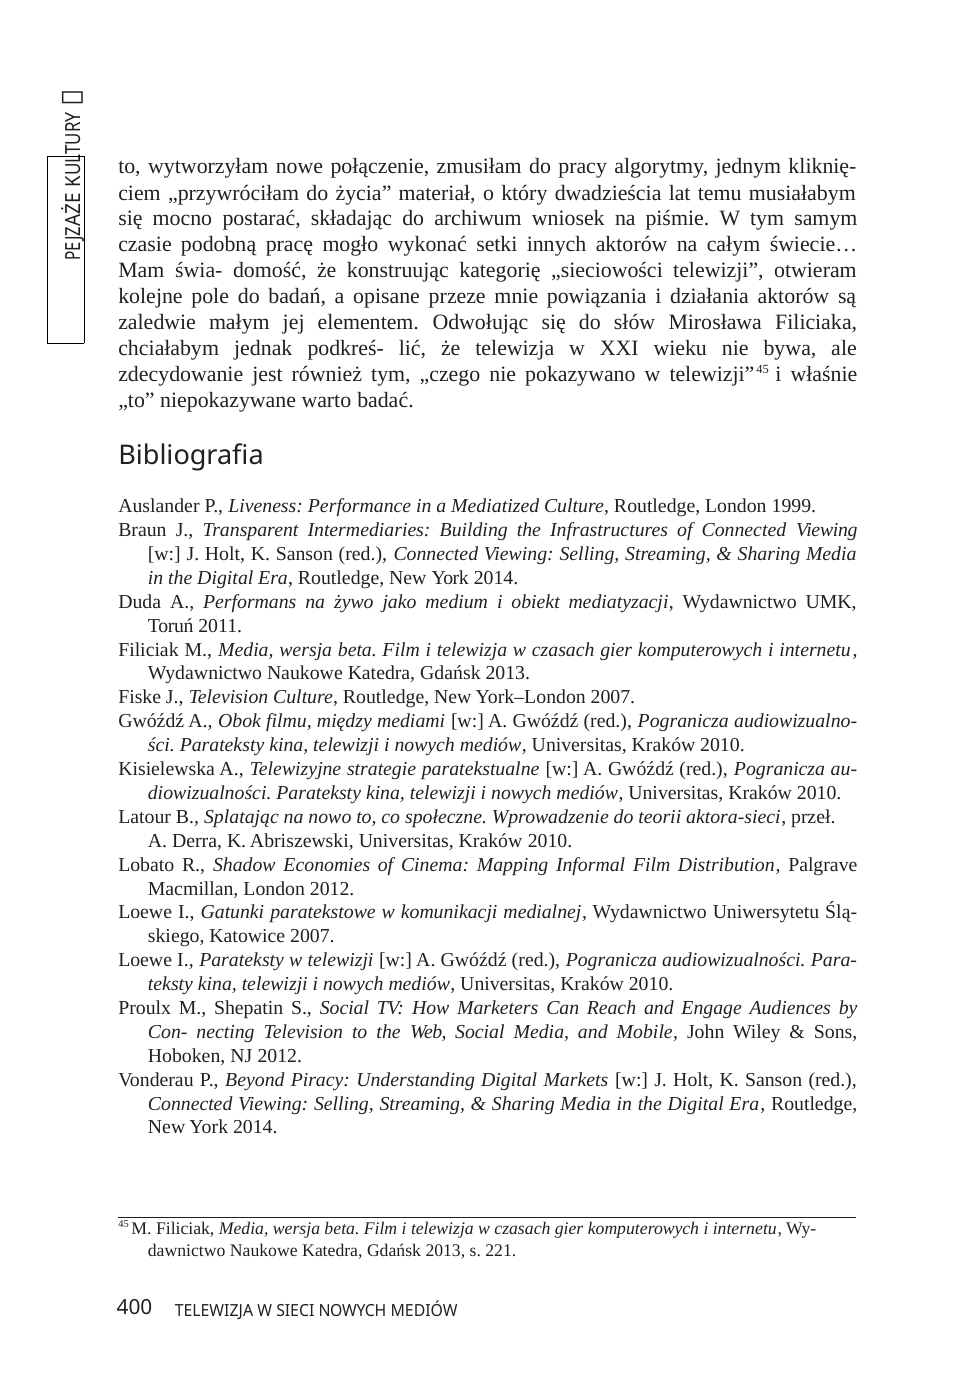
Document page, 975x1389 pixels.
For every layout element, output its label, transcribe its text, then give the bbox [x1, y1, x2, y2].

text Lobato R., Shadow Economies of Cinema: Mapping Informal Film Distribution, Palgrave Macmillan, London 2012. [118, 853, 857, 899]
text Loewe I., Gatunki paratekstowe w komunikacji medialnej, Wydawnictwo Uniwersytetu Ślą- skiego, Katowice 2007. [118, 901, 857, 947]
text Duda A., Performans na żywo jako medium i obiekt mediatyzacji, Wydawnictwo UMK, Toruń 2011. [118, 590, 857, 636]
text PEJZAŻE KULTURY  [49, 157, 84, 192]
text 400 TELEWIZJA W SIECI NOWYCH MEDIÓW [116, 1292, 975, 1322]
text 45 M. Filiciak, Media, wersja beta. Film i telewizja w czasach gier komputerowych i internetu, Wy- dawnictwo Naukowe Katedra, Gdańsk 2013, s. 221. [118, 1218, 826, 1260]
text Braun J., Transparent Intermediaries: Building the Infrastructures of Connected Viewing [w:] J. Holt, K. Sanson (red.), Connected Viewing: Selling, Streaming, & Sharing Media in the Digital Era, Routledge, New York 2014. [118, 518, 857, 589]
text Latour B., Splatając na nowo to, co społeczne. Wprowadzenie do teorii aktora-sieci, przeł. [118, 805, 975, 828]
text Gwóźdź A., Obok filmu, między mediami [w:] A. Gwóźdź (red.), Pogranicza audiowizualno- ści. Parateksty kina, telewizji i nowych mediów, Universitas, Kraków 2010. [118, 709, 857, 756]
text Fiske J., Television Culture, Routledge, New York–London 2007. [118, 685, 975, 708]
text Auslander P., Liveness: Performance in a Mediatized Culture, Routledge, London 1999. [118, 494, 975, 517]
text Proulx M., Shepatin S., Social TV: How Marketers Can Reach and Engage Audiences by Con- necting Television to the Web, Social Media, and Mobile, John Wiley & Sons, Hoboken, NJ 2012. [118, 996, 857, 1067]
text Kisielewska A., Telewizyjne strategie paratekstualne [w:] A. Gwóźdź (red.), Pogranicza au- diowizualności. Parateksty kina, telewizji i nowych mediów, Universitas, Kraków 2010. [118, 757, 857, 804]
list Derra, K. Abriszewski, Universitas, Kraków 2010. [148, 829, 975, 852]
text Loewe I., Parateksty w telewizji [w:] A. Gwóźdź (red.), Pogranicza audiowizualności. Para- teksty kina, telewizji i nowych mediów, Universitas, Kraków 2010. [118, 948, 857, 995]
text to, wytworzyłam nowe połączenie, zmusiłam do pracy algorytmy, jednym kliknię- ciem „przywróciłam do życia” materiał, o który dwadzieścia lat temu musiałabym się mocno postarać, składając do archiwum wniosek na piśmie. W tym samym czasie podobną pracę mogło wykonać setki innych aktorów na całym świecie… Mam świa- domość, że konstruując kategorię „sieciowości telewizji”, otwieram kolejne pole do badań, a opisane przeze mnie powiązania i działania aktorów są zaledwie małym jej elementem. Odwołując się do słów Mirosława Filiciaka, chciałabym jednak podkreś- lić, że telewizja w XXI wieku nie bywa, ale zdecydowanie jest również tym, „czego nie pokazywano w telewizji”45 i właśnie „to” niepokazywane warto badać. [118, 153, 857, 412]
text Filiciak M., Media, wersja beta. Film i telewizja w czasach gier komputerowych i internetu, Wydawnictwo Naukowe Katedra, Gdańsk 2013. [118, 637, 857, 684]
subtitle Bibliografia [118, 436, 975, 473]
text Vonderau P., Beyond Piracy: Understanding Digital Markets [w:] J. Holt, K. Sanson (red.), Connected Viewing: Selling, Streaming, & Sharing Media in the Digital Era, Routledge, New York 2014. [118, 1068, 857, 1138]
